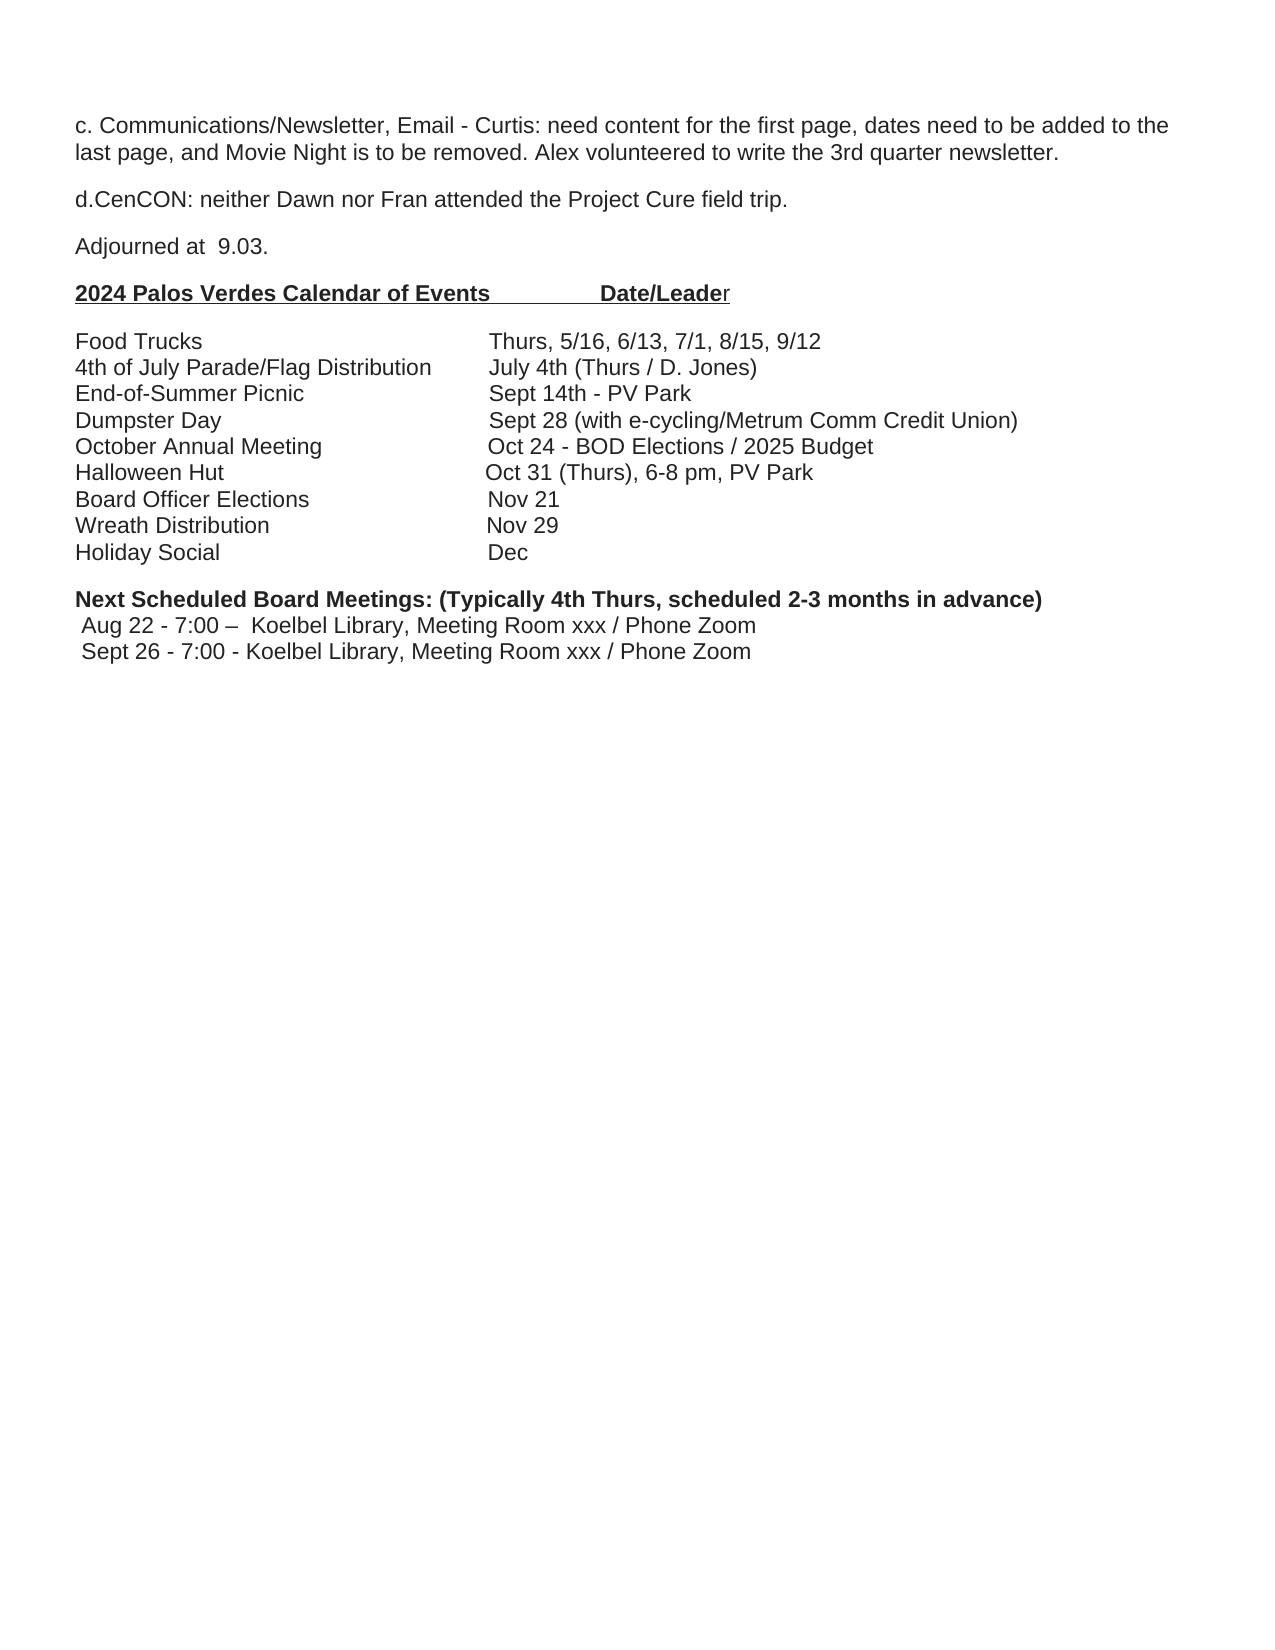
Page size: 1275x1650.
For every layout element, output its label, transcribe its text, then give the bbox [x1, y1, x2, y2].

text Adjourned at 9.03. [75, 233, 1200, 259]
text Food Trucks Thurs, 5/16, 6/13, 7/1, 8/15, 9/12 4th of July Parade/Flag Distribution July 4th (Thurs / D. Jones) End-of-Summer Picnic Sept 14th - PV Park Dumpster Day Sept 28 (with e-cycling/Metrum Comm Credit Union) October Annual Meeting Oct 24 - BOD Elections / 2025 Budget Halloween Hut Oct 31 (Thurs), 6-8 pm, PV Park Board Officer Elections Nov 21 Wreath Distribution Nov 29 Holiday Social Dec [75, 328, 1200, 565]
text 2024 Palos Verdes Calendar of Events Date/Leader [75, 280, 1200, 307]
text Next Scheduled Board Meetings: (Typically 4th Thurs, scheduled 2-3 months in advance) Aug 22 - 7:00 – Koelbel Library, Meeting Room xxx / Phone Zoom Sept 26 - 7:00 - Koelbel Library, Meeting Room xxx / Phone Zoom [75, 586, 1200, 665]
text d.CenCON: neither Dawn nor Fran attended the Project Cure field trip. [75, 186, 1200, 212]
text c. Communications/Newsletter, Email - Curtis: need content for the first page, dates need to be added to the last page, and Movie Night is to be removed. Alex volunteered to write the 3rd quarter newsletter. [75, 112, 1200, 165]
